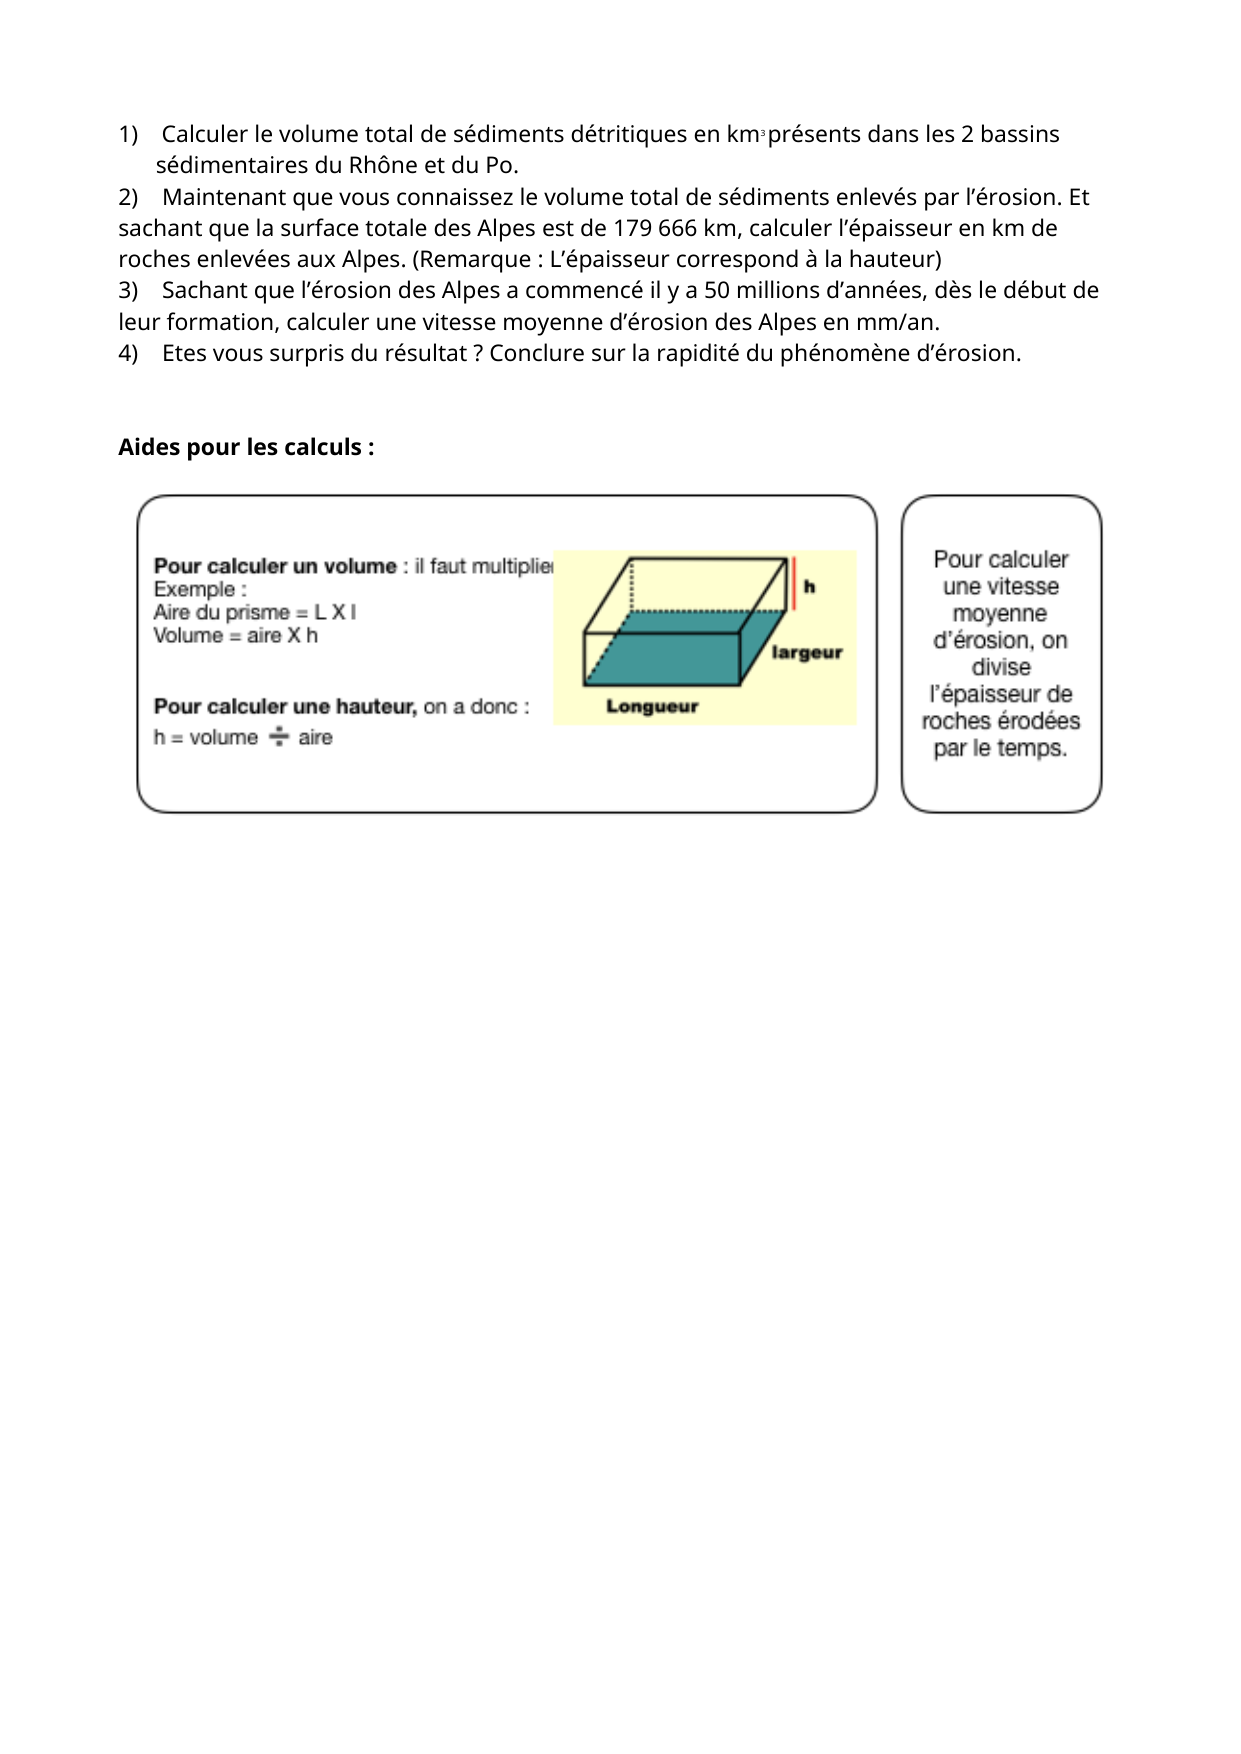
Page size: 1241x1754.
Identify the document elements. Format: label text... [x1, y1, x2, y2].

text Aides pour les calculs : [118, 431, 1122, 462]
text 2) Maintenant que vous connaissez le volume total de sédiments enlevés par l’érosion. Et sachant que la surface totale des Alpes est de 179 666 km, calculer l’épaisseur en km de roches enlevées aux Alpes. (Remarque : L’épaisseur correspond à la hauteur) [118, 181, 1122, 274]
list Calculer le volume total de sédiments détritiques en km3 présents dans les 2 bassins sédimentaires du Rhône et du Po. [118, 118, 1122, 181]
text 3) Sachant que l’érosion des Alpes a commencé il y a 50 millions d’années, dès le début de leur formation, calculer une vitesse moyenne d’érosion des Alpes en mm/an. [118, 274, 1122, 337]
text 4) Etes vous surpris du résultat ? Conclure sur la rapidité du phénomène d’érosion. [118, 337, 1122, 368]
picture [135, 493, 1105, 816]
